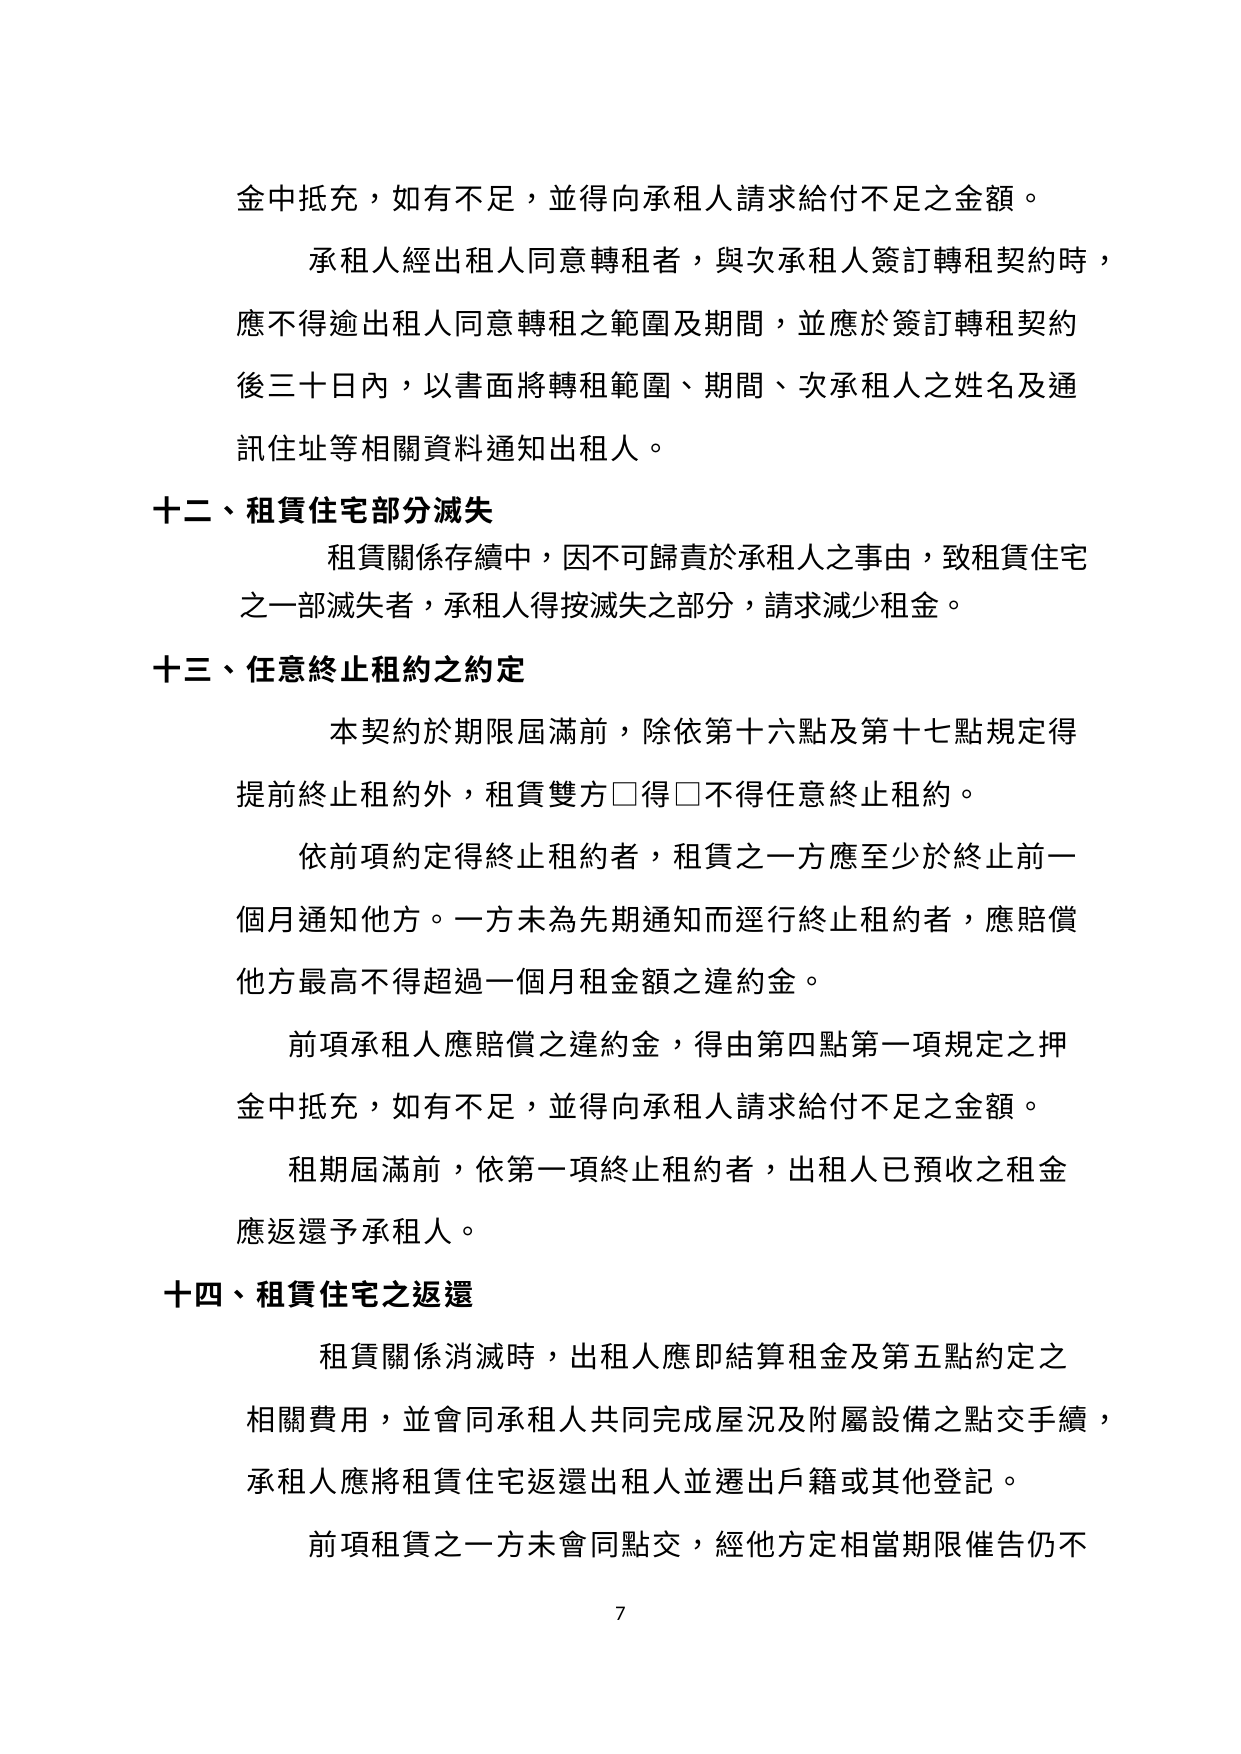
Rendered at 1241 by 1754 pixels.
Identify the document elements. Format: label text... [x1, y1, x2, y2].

text 十四、租賃住宅之返還 [152, 1251, 1089, 1313]
text 金中抵充，如有不足，並得向承租人請求給付不足之金額。 [231, 155, 1089, 217]
text 租期屆滿前，依第一項終止租約者，出租人已預收之租金應返還予承租人。 [225, 1126, 1089, 1251]
text 本契約於期限屆滿前，除依第十六點及第十七點規定得提前終止租約外，租賃雙方□得□不得任意終止租約。 [211, 688, 1089, 813]
text 前項承租人應賠償之違約金，得由第四點第一項規定之押金中抵充，如有不足，並得向承租人請求給付不足之金額。 [233, 1001, 1089, 1126]
text 租賃關係消滅時，出租人應即結算租金及第五點約定之相關費用，並會同承租人共同完成屋況及附屬設備之點交手續，承租人應將租賃住宅返還出租人並遷出戶籍或其他登記。 [240, 1313, 1089, 1501]
text 十三、任意終止租約之約定 [151, 626, 1089, 688]
text 前項租賃之一方未會同點交，經他方定相當期限催告仍不 [231, 1501, 1089, 1563]
text 租賃關係存續中，因不可歸責於承租人之事由，致租賃住宅之一部滅失者，承租人得按滅失之部分，請求減少租金。 [151, 530, 1089, 626]
text 承租人經出租人同意轉租者，與次承租人簽訂轉租契約時，應不得逾出租人同意轉租之範圍及期間，並應於簽訂轉租契約後三十日內，以書面將轉租範圍、期間、次承租人之姓名及通訊住址等相關資料通知出租人。 [230, 217, 1089, 467]
text 十二、租賃住宅部分滅失 [151, 467, 1089, 530]
text 依前項約定得終止租約者，租賃之一方應至少於終止前一個月通知他方。一方未為先期通知而逕行終止租約者，應賠償他方最高不得超過一個月租金額之違約金。 [231, 813, 1089, 1001]
